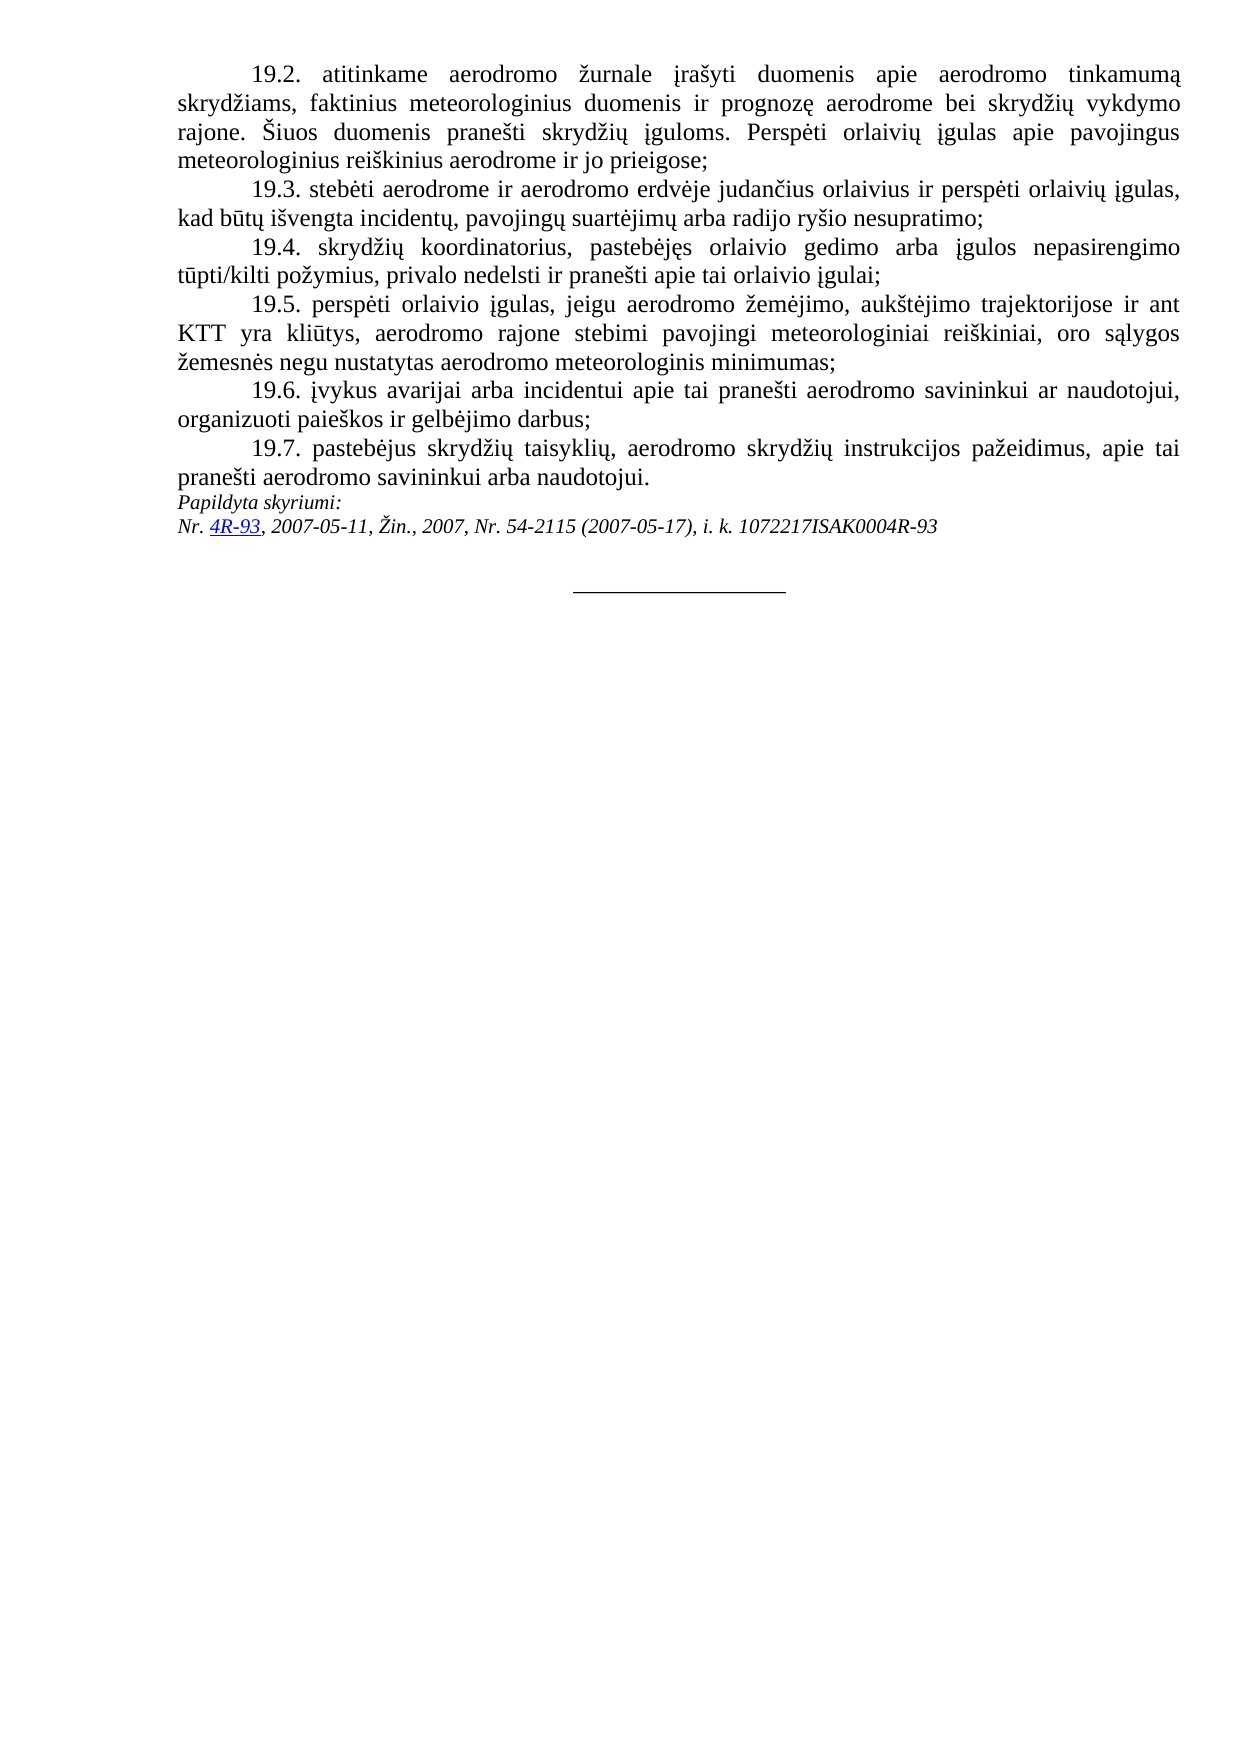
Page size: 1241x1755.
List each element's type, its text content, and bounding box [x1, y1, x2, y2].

text 19.7. pastebėjus skrydžių taisyklių, aerodromo skrydžių instrukcijos pažeidimus, apie tai pranešti aerodromo savininkui arba naudotojui. [177, 433, 1181, 490]
text 19.5. perspėti orlaivio įgulas, jeigu aerodromo žemėjimo, aukštėjimo trajektorijose ir ant KTT yra kliūtys, aerodromo rajone stebimi pavojingi meteorologiniai reiškiniai, oro sąlygos žemesnės negu nustatytas aerodromo meteorologinis minimumas; [177, 289, 1181, 375]
text _________________ [177, 567, 1181, 596]
text Nr. 4R-93, 2007-05-11, Žin., 2007, Nr. 54-2115 (2007-05-17), i. k. 1072217ISAK0004R-93 [177, 514, 1181, 538]
text 19.4. skrydžių koordinatorius, pastebėjęs orlaivio gedimo arba įgulos nepasirengimo tūpti/kilti požymius, privalo nedelsti ir pranešti apie tai orlaivio įgulai; [177, 232, 1181, 289]
text 19.6. įvykus avarijai arba incidentui apie tai pranešti aerodromo savininkui ar naudotojui, organizuoti paieškos ir gelbėjimo darbus; [177, 375, 1181, 433]
text 19.3. stebėti aerodrome ir aerodromo erdvėje judančius orlaivius ir perspėti orlaivių įgulas, kad būtų išvengta incidentų, pavojingų suartėjimų arba radijo ryšio nesupratimo; [177, 174, 1181, 232]
text Papildyta skyriumi: [177, 490, 1181, 514]
text 19.2. atitinkame aerodromo žurnale įrašyti duomenis apie aerodromo tinkamumą skrydžiams, faktinius meteorologinius duomenis ir prognozę aerodrome bei skrydžių vykdymo rajone. Šiuos duomenis pranešti skrydžių įguloms. Perspėti orlaivių įgulas apie pavojingus meteorologinius reiškinius aerodrome ir jo prieigose; [177, 59, 1181, 174]
